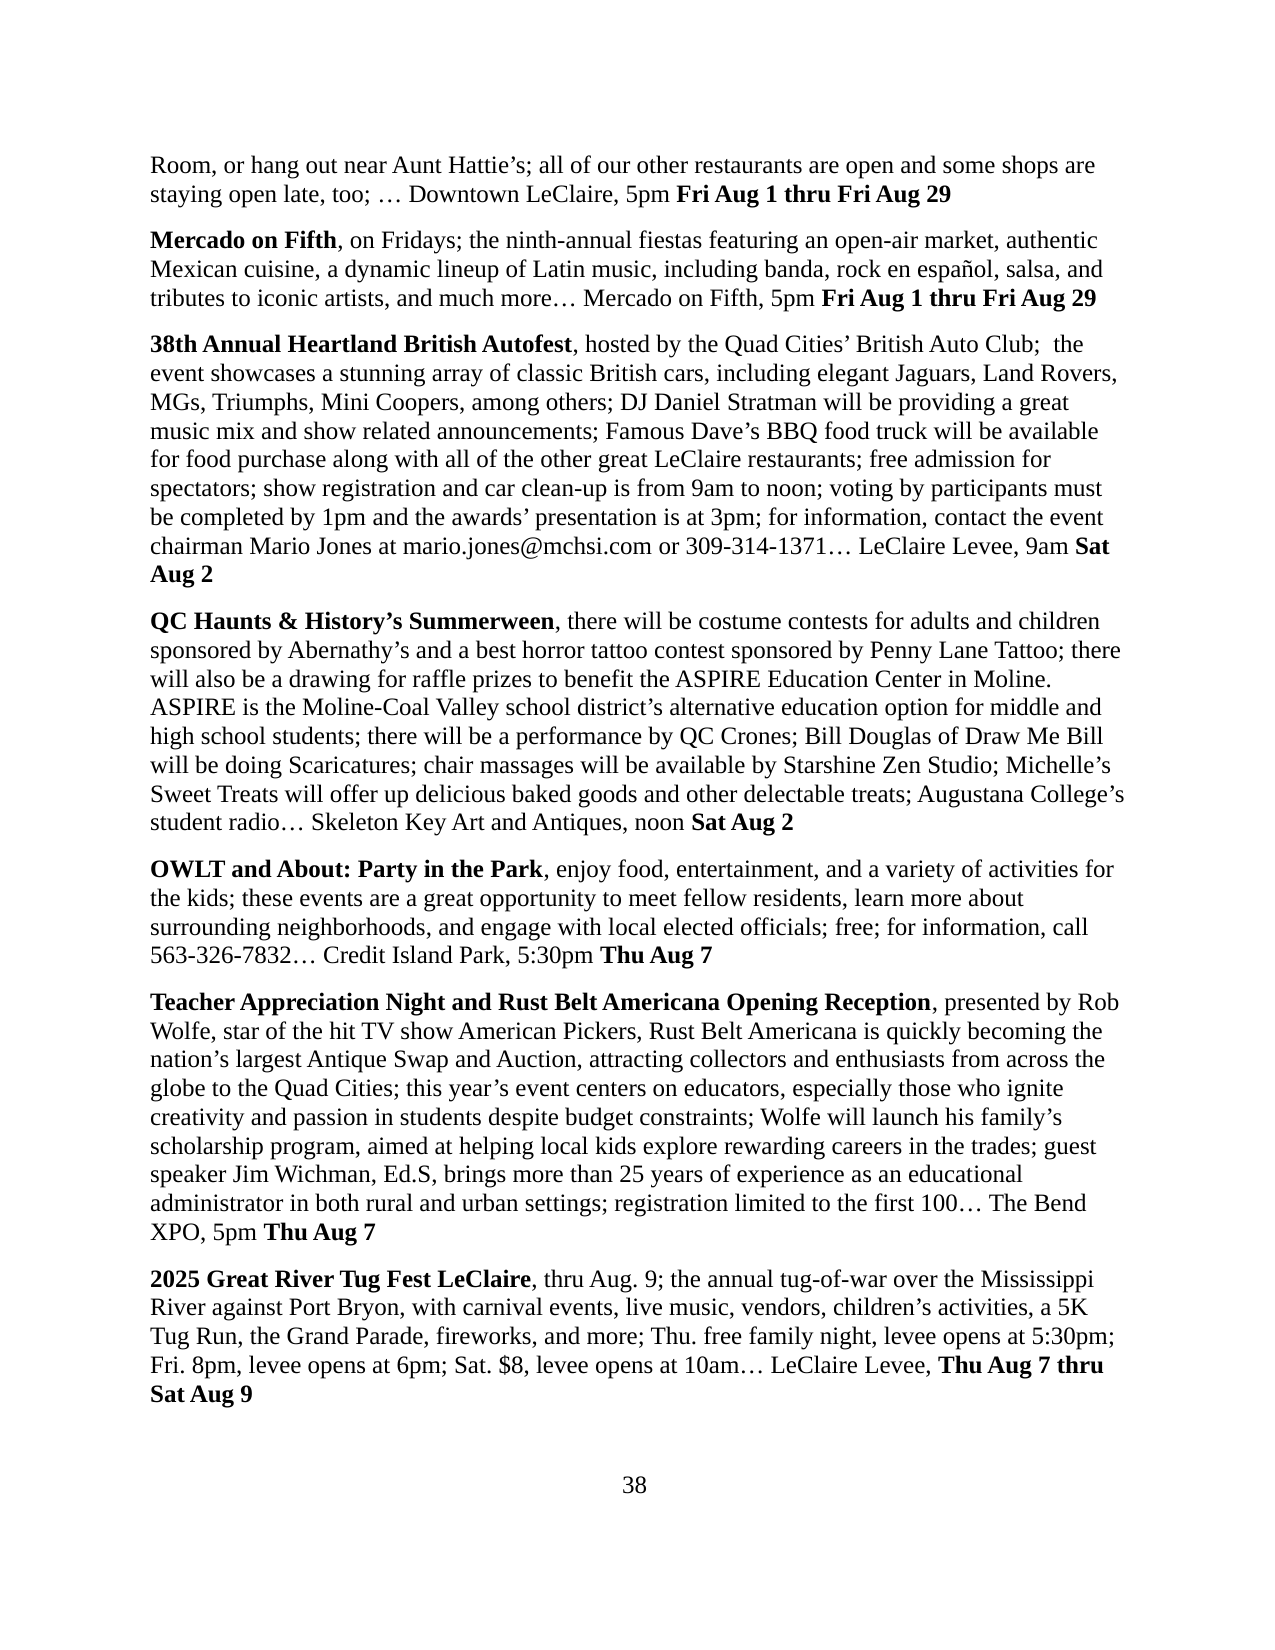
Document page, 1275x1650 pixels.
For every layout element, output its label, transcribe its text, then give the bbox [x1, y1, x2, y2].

text Teacher Appreciation Night and Rust Belt Americana Opening Reception, presented by Rob Wolfe, star of the hit TV show American Pickers, Rust Belt Americana is quickly becoming the nation’s largest Antique Swap and Auction, attracting collectors and enthusiasts from across the globe to the Quad Cities; this year’s event centers on educators, especially those who ignite creativity and passion in students despite budget constraints; Wolfe will launch his family’s scholarship program, aimed at helping local kids explore rewarding careers in the trades; guest speaker Jim Wichman, Ed.S, brings more than 25 years of experience as an educational administrator in both rural and urban settings; registration limited to the first 100… The Bend XPO, 5pm Thu Aug 7 [150, 987, 1125, 1246]
text 2025 Great River Tug Fest LeClaire, thru Aug. 9; the annual tug-of-war over the Mississippi River against Port Bryon, with carnival events, live music, vendors, children’s activities, a 5K Tug Run, the Grand Parade, fireworks, and more; Thu. free family night, levee opens at 5:30pm; Fri. 8pm, levee opens at 6pm; Sat. $8, levee opens at 10am… LeClaire Levee, Thu Aug 7 thru Sat Aug 9 [150, 1264, 1125, 1407]
text QC Haunts & History’s Summerween, there will be costume contests for adults and children sponsored by Abernathy’s and a best horror tattoo contest sponsored by Penny Lane Tattoo; there will also be a drawing for raffle prizes to benefit the ASPIRE Education Center in Moline. ASPIRE is the Moline-Coal Valley school district’s alternative education option for middle and high school students; there will be a performance by QC Crones; Bill Douglas of Draw Me Bill will be doing Scaricatures; chair massages will be available by Starshine Zen Studio; Michelle’s Sweet Treats will offer up delicious baked goods and other delectable treats; Augustana College’s student radio… Skeleton Key Art and Antiques, noon Sat Aug 2 [150, 606, 1125, 836]
text Room, or hang out near Aunt Hattie’s; all of our other restaurants are open and some shops are staying open late, too; … Downtown LeClaire, 5pm Fri Aug 1 thru Fri Aug 29 [150, 150, 1125, 207]
text 38th Annual Heartland British Autofest, hosted by the Quad Cities’ British Auto Club; the event showcases a stunning array of classic British cars, including elegant Jaguars, Land Rovers, MGs, Triumphs, Mini Coopers, among others; DJ Daniel Stratman will be providing a great music mix and show related announcements; Famous Dave’s BBQ food truck will be available for food purchase along with all of the other great LeClaire restaurants; free admission for spectators; show registration and car clean-up is from 9am to noon; voting by participants must be completed by 1pm and the awards’ presentation is at 3pm; for information, contact the event chairman Mario Jones at mario.jones@mchsi.com or 309-314-1371… LeClaire Levee, 9am Sat Aug 2 [150, 329, 1125, 588]
text OWLT and About: Party in the Park, enjoy food, entertainment, and a variety of activities for the kids; these events are a great opportunity to meet fellow residents, learn more about surrounding neighborhoods, and engage with local elected officials; free; for information, call 563-326-7832… Credit Island Park, 5:30pm Thu Aug 7 [150, 854, 1125, 969]
text Mercado on Fifth, on Fridays; the ninth-annual fiestas featuring an open-air market, authentic Mexican cuisine, a dynamic lineup of Latin music, including banda, rock en español, salsa, and tributes to iconic artists, and much more… Mercado on Fifth, 5pm Fri Aug 1 thru Fri Aug 29 [150, 225, 1125, 312]
